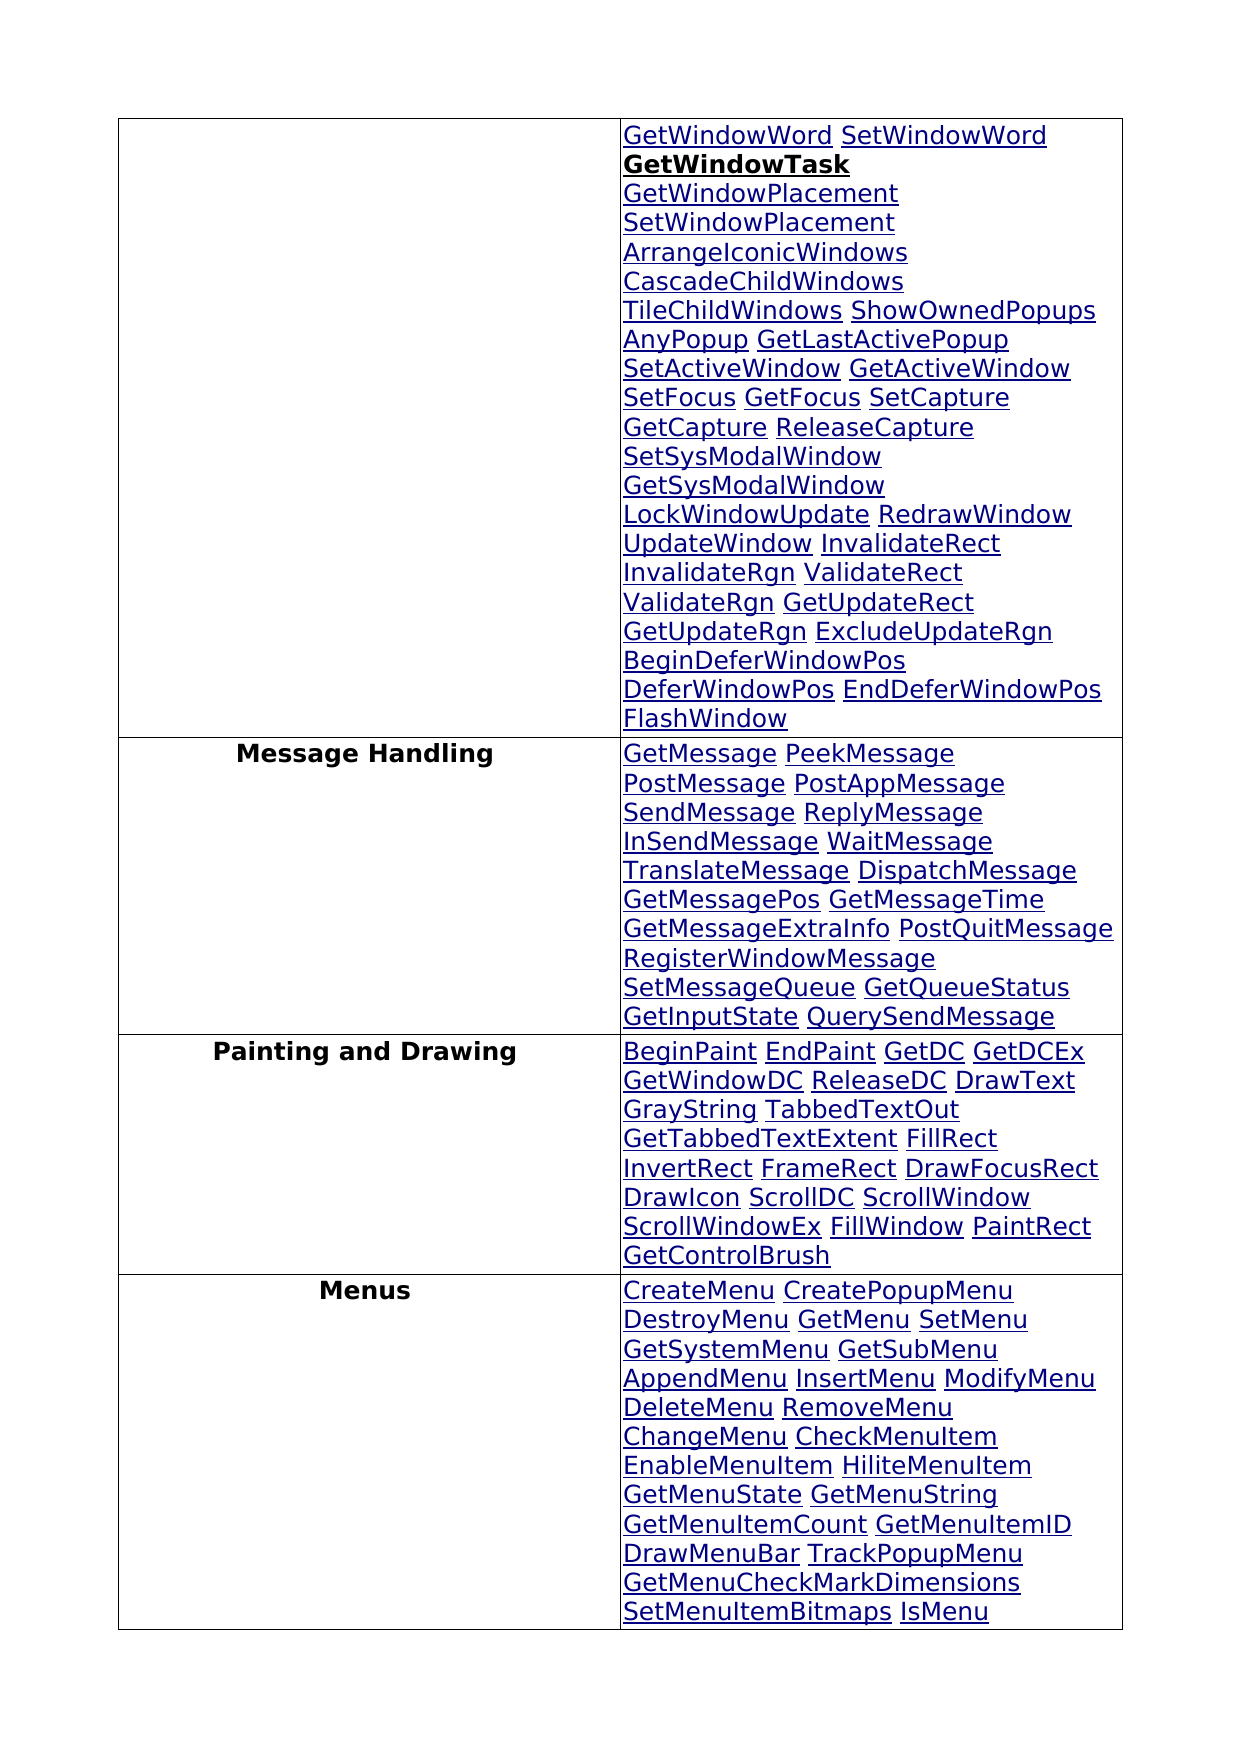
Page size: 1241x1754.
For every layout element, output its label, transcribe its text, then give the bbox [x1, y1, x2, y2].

table_cell Painting and Drawing [119, 1035, 620, 1273]
table_cell Menus [119, 1275, 620, 1629]
table_cell CreateMenu CreatePopupMenu DestroyMenu GetMenu SetMenu GetSystemMenu GetSubMenu AppendMenu InsertMenu ModifyMenu DeleteMenu RemoveMenu ChangeMenu CheckMenuItem EnableMenuItem HiliteMenuItem GetMenuState GetMenuString GetMenuItemCount GetMenuItemID DrawMenuBar TrackPopupMenu GetMenuCheckMarkDimensions SetMenuItemBitmaps IsMenu [621, 1275, 1122, 1629]
table_cell [119, 119, 620, 737]
table_cell BeginPaint EndPaint GetDC GetDCEx GetWindowDC ReleaseDC DrawText GrayString TabbedTextOut GetTabbedTextExtent FillRect InvertRect FrameRect DrawFocusRect DrawIcon ScrollDC ScrollWindow ScrollWindowEx FillWindow PaintRect GetControlBrush [621, 1035, 1122, 1273]
table_cell Message Handling [119, 738, 620, 1034]
table_cell GetWindowWord SetWindowWord GetWindowTask GetWindowPlacement SetWindowPlacement ArrangeIconicWindows CascadeChildWindows TileChildWindows ShowOwnedPopups AnyPopup GetLastActivePopup SetActiveWindow GetActiveWindow SetFocus GetFocus SetCapture GetCapture ReleaseCapture SetSysModalWindow GetSysModalWindow LockWindowUpdate RedrawWindow UpdateWindow InvalidateRect InvalidateRgn ValidateRect ValidateRgn GetUpdateRect GetUpdateRgn ExcludeUpdateRgn BeginDeferWindowPos DeferWindowPos EndDeferWindowPos FlashWindow [621, 119, 1122, 737]
table_cell GetMessage PeekMessage PostMessage PostAppMessage SendMessage ReplyMessage InSendMessage WaitMessage TranslateMessage DispatchMessage GetMessagePos GetMessageTime GetMessageExtraInfo PostQuitMessage RegisterWindowMessage SetMessageQueue GetQueueStatus GetInputState QuerySendMessage [621, 738, 1122, 1034]
